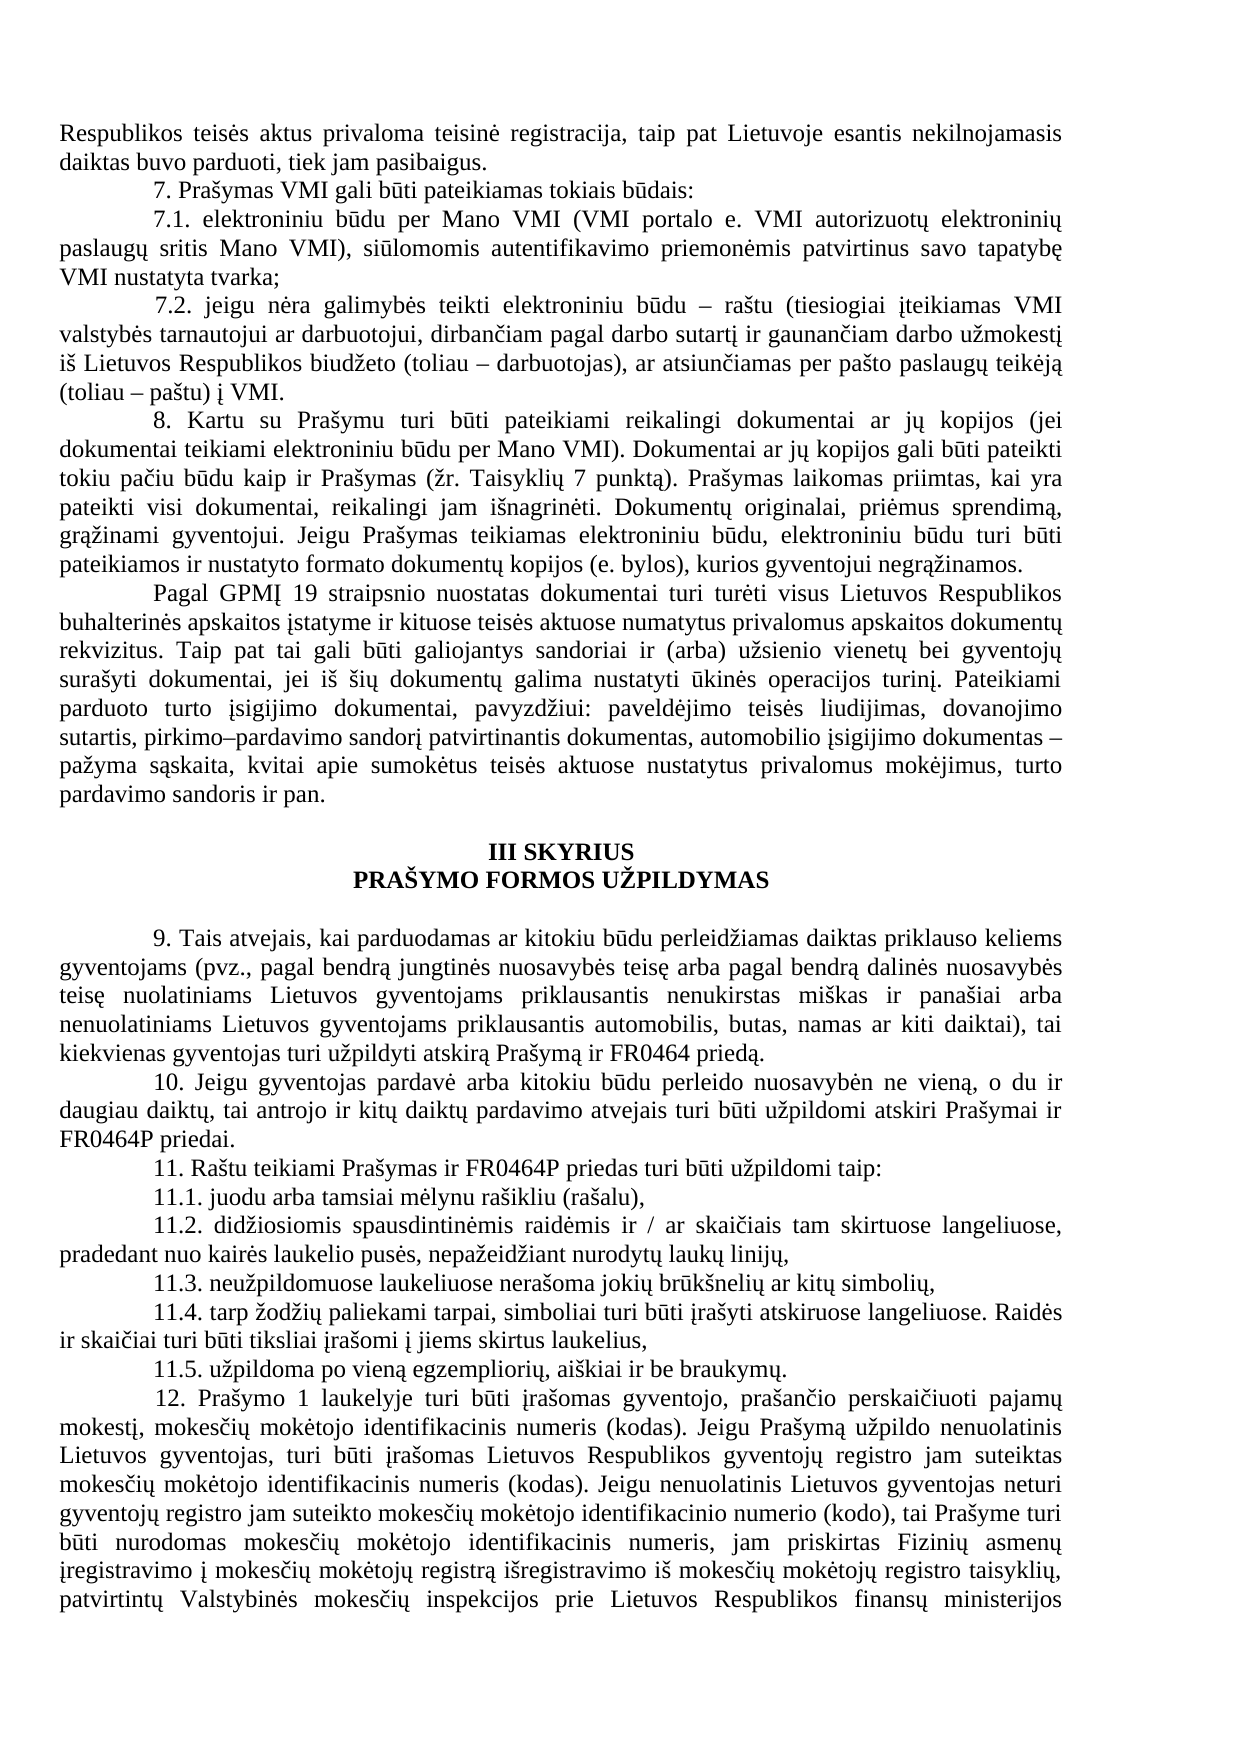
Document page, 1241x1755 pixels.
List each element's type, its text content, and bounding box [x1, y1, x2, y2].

text 11.5. užpildoma po vieną egzempliorių, aiškiai ir be braukymų. [59, 1354, 1063, 1383]
text 11. Raštu teikiami Prašymas ir FR0464P priedas turi būti užpildomi taip: [59, 1153, 1063, 1182]
text III SKYRIUS [59, 837, 1063, 866]
text PRAŠYMO FORMOS UŽPILDYMAS [59, 866, 1063, 894]
text 11.1. juodu arba tamsiai mėlynu rašikliu (rašalu), [59, 1182, 1063, 1211]
text 9. Tais atvejais, kai parduodamas ar kitokiu būdu perleidžiamas daiktas priklauso keliems gyventojams (pvz., pagal bendrą jungtinės nuosavybės teisę arba pagal bendrą dalinės nuosavybės teisę nuolatiniams Lietuvos gyventojams priklausantis nenukirstas miškas ir panašiai arba nenuolatiniams Lietuvos gyventojams priklausantis automobilis, butas, namas ar kiti daiktai), tai kiekvienas gyventojas turi užpildyti atskirą Prašymą ir FR0464 priedą. [59, 923, 1063, 1067]
text 8. Kartu su Prašymu turi būti pateikiami reikalingi dokumentai ar jų kopijos (jei dokumentai teikiami elektroniniu būdu per Mano VMI). Dokumentai ar jų kopijos gali būti pateikti tokiu pačiu būdu kaip ir Prašymas (žr. Taisyklių 7 punktą). Prašymas laikomas priimtas, kai yra pateikti visi dokumentai, reikalingi jam išnagrinėti. Dokumentų originalai, priėmus sprendimą, grąžinami gyventojui. Jeigu Prašymas teikiamas elektroniniu būdu, elektroniniu būdu turi būti pateikiamos ir nustatyto formato dokumentų kopijos (e. bylos), kurios gyventojui negrąžinamos. [59, 406, 1063, 578]
text 11.3. neužpildomuose laukeliuose nerašoma jokių brūkšnelių ar kitų simbolių, [59, 1268, 1063, 1297]
text 7.2. jeigu nėra galimybės teikti elektroniniu būdu – raštu (tiesiogiai įteikiamas VMI valstybės tarnautojui ar darbuotojui, dirbančiam pagal darbo sutartį ir gaunančiam darbo užmokestį iš Lietuvos Respublikos biudžeto (toliau – darbuotojas), ar atsiunčiamas per pašto paslaugų teikėją (toliau – paštu) į VMI. [59, 291, 1063, 406]
text 12. Prašymo 1 laukelyje turi būti įrašomas gyventojo, prašančio perskaičiuoti pajamų mokestį, mokesčių mokėtojo identifikacinis numeris (kodas). Jeigu Prašymą užpildo nenuolatinis Lietuvos gyventojas, turi būti įrašomas Lietuvos Respublikos gyventojų registro jam suteiktas mokesčių mokėtojo identifikacinis numeris (kodas). Jeigu nenuolatinis Lietuvos gyventojas neturi gyventojų registro jam suteikto mokesčių mokėtojo identifikacinio numerio (kodo), tai Prašyme turi būti nurodomas mokesčių mokėtojo identifikacinis numeris, jam priskirtas Fizinių asmenų įregistravimo į mokesčių mokėtojų registrą išregistravimo iš mokesčių mokėtojų registro taisyklių, patvirtintų Valstybinės mokesčių inspekcijos prie Lietuvos Respublikos finansų ministerijos [59, 1383, 1063, 1613]
text 7.1. elektroniniu būdu per Mano VMI (VMI portalo e. VMI autorizuotų elektroninių paslaugų sritis Mano VMI), siūlomomis autentifikavimo priemonėmis patvirtinus savo tapatybę VMI nustatyta tvarka; [59, 204, 1063, 291]
text Pagal GPMĮ 19 straipsnio nuostatas dokumentai turi turėti visus Lietuvos Respublikos buhalterinės apskaitos įstatyme ir kituose teisės aktuose numatytus privalomus apskaitos dokumentų rekvizitus. Taip pat tai gali būti galiojantys sandoriai ir (arba) užsienio vienetų bei gyventojų surašyti dokumentai, jei iš šių dokumentų galima nustatyti ūkinės operacijos turinį. Pateikiami parduoto turto įsigijimo dokumentai, pavyzdžiui: paveldėjimo teisės liudijimas, dovanojimo sutartis, pirkimo–pardavimo sandorį patvirtinantis dokumentas, automobilio įsigijimo dokumentas – pažyma sąskaita, kvitai apie sumokėtus teisės aktuose nustatytus privalomus mokėjimus, turto pardavimo sandoris ir pan. [59, 578, 1063, 808]
text 10. Jeigu gyventojas pardavė arba kitokiu būdu perleido nuosavybėn ne vieną, o du ir daugiau daiktų, tai antrojo ir kitų daiktų pardavimo atvejais turi būti užpildomi atskiri Prašymai ir FR0464P priedai. [59, 1067, 1063, 1153]
text 7. Prašymas VMI gali būti pateikiamas tokiais būdais: [59, 176, 1063, 204]
text 11.2. didžiosiomis spausdintinėmis raidėmis ir / ar skaičiais tam skirtuose langeliuose, pradedant nuo kairės laukelio pusės, nepažeidžiant nurodytų laukų linijų, [59, 1211, 1063, 1268]
text Respublikos teisės aktus privaloma teisinė registracija, taip pat Lietuvoje esantis nekilnojamasis daiktas buvo parduoti, tiek jam pasibaigus. [59, 118, 1063, 176]
text 11.4. tarp žodžių paliekami tarpai, simboliai turi būti įrašyti atskiruose langeliuose. Raidės ir skaičiai turi būti tiksliai įrašomi į jiems skirtus laukelius, [59, 1297, 1063, 1354]
